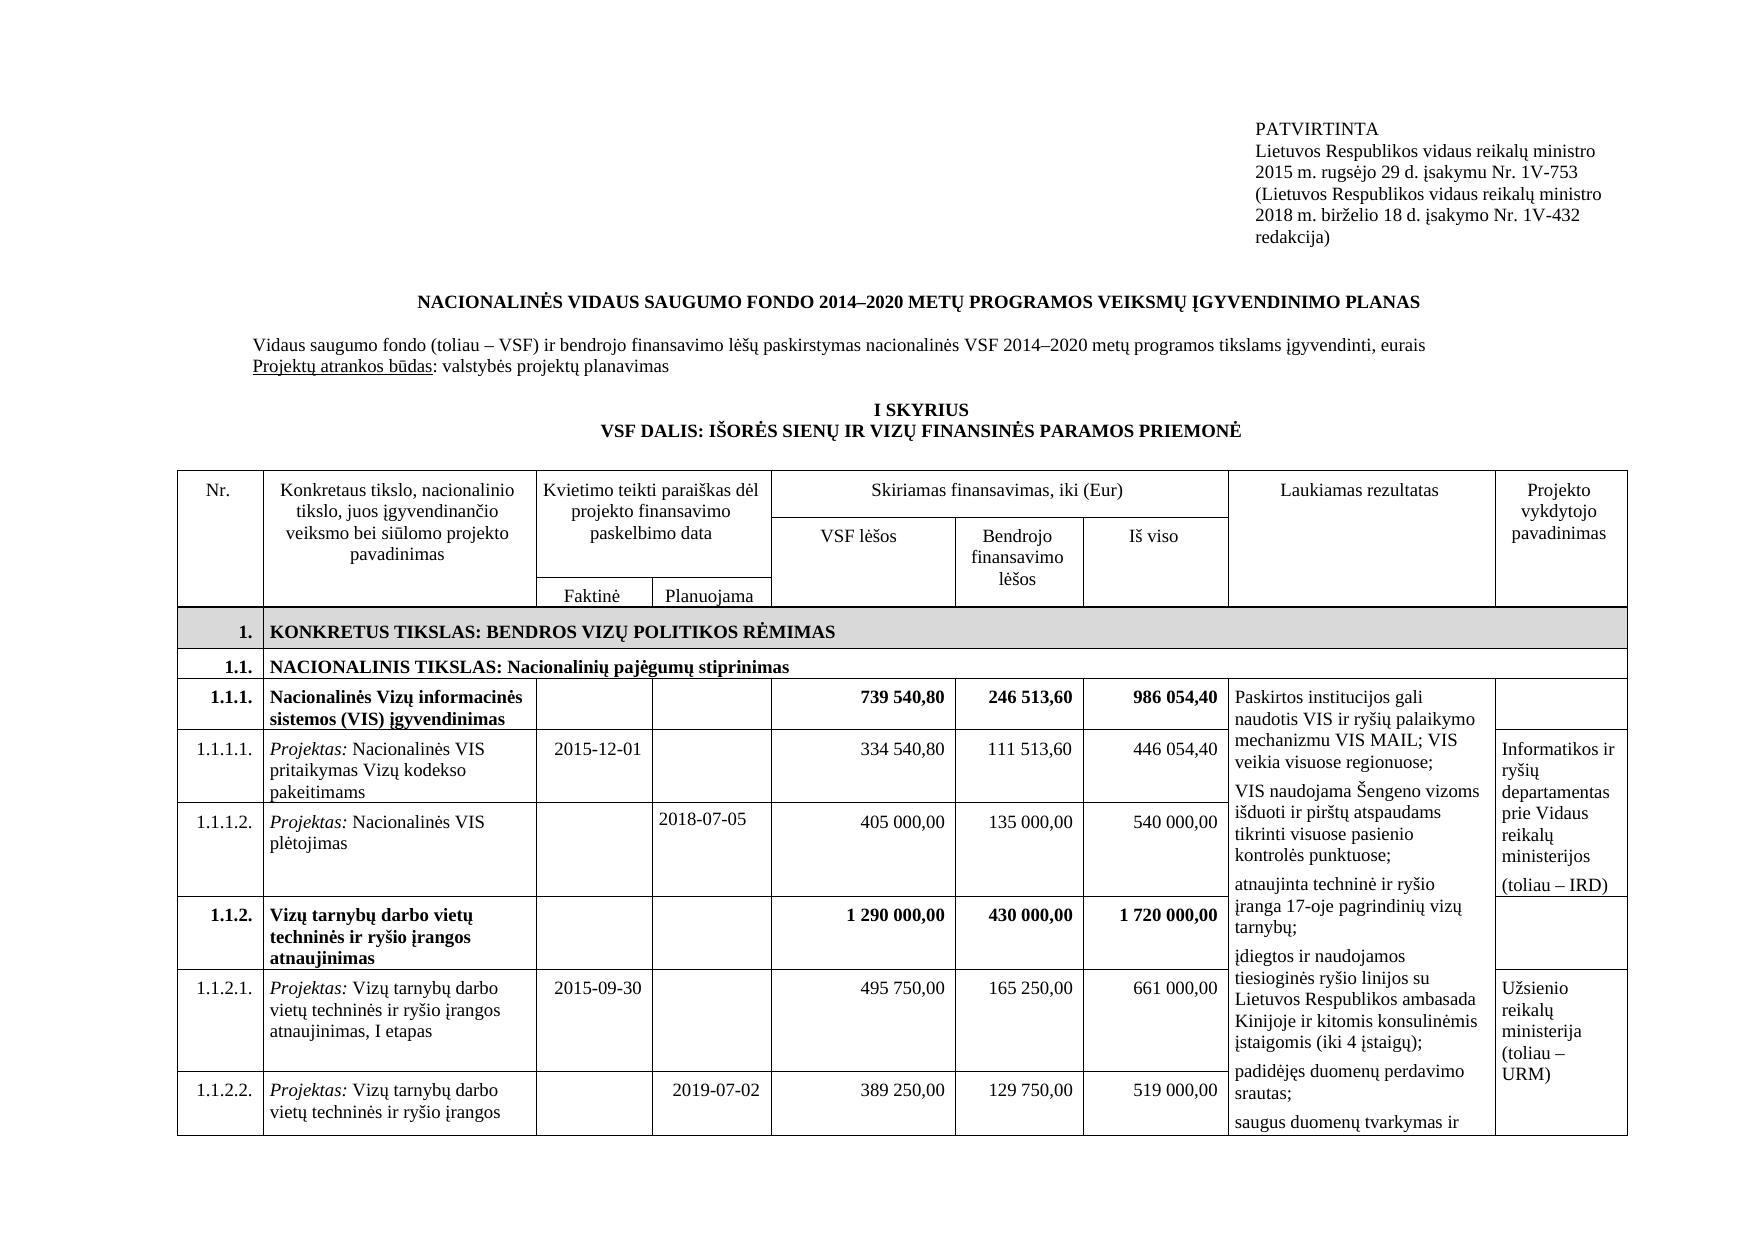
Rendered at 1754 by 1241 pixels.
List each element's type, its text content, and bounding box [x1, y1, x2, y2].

table_cell 1.1.1. [178, 679, 263, 729]
table_cell Nacionalinės Vizų informacinės sistemos (VIS) įgyvendinimas [264, 679, 536, 729]
table_cell NACIONALINIS TIKSLAS: Nacionalinių pajėgumų stiprinimas [264, 649, 1627, 678]
table_cell 1.1.1.2. [178, 803, 263, 896]
table_cell [537, 897, 652, 969]
table_cell Iš viso [1084, 518, 1228, 606]
table_cell 389 250,00 [772, 1072, 955, 1135]
table_cell 165 250,00 [956, 970, 1083, 1071]
table_cell [537, 803, 652, 896]
table_cell 1 720 000,00 [1084, 897, 1228, 969]
text 2015 m. rugsėjo 29 d. įsakymu Nr. 1V-753 [177, 161, 1665, 183]
table_cell [653, 897, 771, 969]
table_cell KONKRETUS TIKSLAS: BENDROS VIZŲ POLITIKOS RĖMIMAS [264, 608, 1627, 648]
table_cell 1.1.2. [178, 897, 263, 969]
table_cell 246 513,60 [956, 679, 1083, 729]
table_cell 129 750,00 [956, 1072, 1083, 1135]
table_cell 135 000,00 [956, 803, 1083, 896]
table_cell 405 000,00 [772, 803, 955, 896]
table_cell 661 000,00 [1084, 970, 1228, 1071]
table_cell Informatikos ir ryšių departamentas prie Vidaus reikalų ministerijos (toliau – IRD) [1496, 730, 1627, 896]
table_header Laukiamas rezultatas [1229, 471, 1495, 606]
table_cell Planuojama [653, 578, 771, 606]
table_cell Projektas: Nacionalinės VIS pritaikymas Vizų kodekso pakeitimams [264, 730, 536, 802]
text 2018 m. birželio 18 d. įsakymo Nr. 1V-432 [177, 204, 1665, 226]
text I SKYRIUS [177, 398, 1665, 420]
table_cell 739 540,80 [772, 679, 955, 729]
table_cell Užsienio reikalų ministerija (toliau – URM) [1496, 970, 1627, 1135]
text redakcija) [177, 226, 1665, 247]
table_cell 2019-07-02 [653, 1072, 771, 1135]
table_header Skiriamas finansavimas, iki (Eur) [772, 471, 1228, 517]
table_cell 986 054,40 [1084, 679, 1228, 729]
table_cell [537, 679, 652, 729]
table_cell 430 000,00 [956, 897, 1083, 969]
table_cell Vizų tarnybų darbo vietų techninės ir ryšio įrangos atnaujinimas [264, 897, 536, 969]
text Projektų atrankos būdas: valstybės projektų planavimas [177, 355, 1665, 377]
table_cell Projektas: Vizų tarnybų darbo vietų techninės ir ryšio įrangos atnaujinimas, I etapas [264, 970, 536, 1071]
table_cell 495 750,00 [772, 970, 955, 1071]
table_cell 1 290 000,00 [772, 897, 955, 969]
table_cell 446 054,40 [1084, 730, 1228, 802]
table_cell Faktinė [537, 578, 652, 606]
table_cell 334 540,80 [772, 730, 955, 802]
table_cell 111 513,60 [956, 730, 1083, 802]
table_header Kvietimo teikti paraiškas dėl projekto finansavimo paskelbimo data [537, 471, 771, 577]
table_cell 1. [178, 608, 263, 648]
table_cell [653, 970, 771, 1071]
table_header Projekto vykdytojo pavadinimas [1496, 471, 1627, 606]
table_cell 1.1.2.1. [178, 970, 263, 1071]
table_cell Paskirtos institucijos gali naudotis VIS ir ryšių palaikymo mechanizmu VIS MAIL; VIS veikia visuose regionuose; VIS naudojama Šengeno vizoms išduoti ir pirštų atspaudams tikrinti visuose pasienio kontrolės punktuose; atnaujinta techninė ir ryšio įranga 17-oje pagrindinių vizų tarnybų; įdiegtos ir naudojamos tiesioginės ryšio linijos su Lietuvos Respublikos ambasada Kinijoje ir kitomis konsulinėmis įstaigomis (iki 4 įstaigų); padidėjęs duomenų perdavimo srautas; saugus duomenų tvarkymas ir [1229, 679, 1495, 1135]
table_cell 2015-09-30 [537, 970, 652, 1071]
table_cell Projektas: Nacionalinės VIS plėtojimas [264, 803, 536, 896]
table_cell 519 000,00 [1084, 1072, 1228, 1135]
text Vidaus saugumo fondo (toliau – VSF) ir bendrojo finansavimo lėšų paskirstymas nacionalinės VSF 2014–2020 metų programos tikslams įgyvendinti, eurais [177, 334, 1665, 355]
table_cell [1496, 897, 1627, 969]
table_cell Bendrojo finansavimo lėšos [956, 518, 1083, 606]
table_header Nr. [178, 471, 263, 606]
table_cell [653, 730, 771, 802]
table_cell VSF lėšos [772, 518, 955, 606]
table_cell [653, 679, 771, 729]
text Lietuvos Respublikos vidaus reikalų ministro [177, 140, 1665, 161]
table_cell 1.1.1.1. [178, 730, 263, 802]
text (Lietuvos Respublikos vidaus reikalų ministro [177, 183, 1665, 204]
table_header Konkretaus tikslo, nacionalinio tikslo, juos įgyvendinančio veiksmo bei siūlomo projekto pavadinimas [264, 471, 536, 606]
text NACIONALINĖS VIDAUS SAUGUMO FONDO 2014–2020 METŲ PROGRAMOS VEIKSMŲ ĮGYVENDINIMO PLANAS [177, 291, 1665, 312]
table_cell 2015-12-01 [537, 730, 652, 802]
table_cell 540 000,00 [1084, 803, 1228, 896]
text PATVIRTINTA [177, 118, 1665, 140]
table_cell 1.1.2.2. [178, 1072, 263, 1135]
table_cell 1.1. [178, 649, 263, 678]
table_cell [1496, 679, 1627, 729]
table_cell [537, 1072, 652, 1135]
table_cell 2018-07-05 [653, 803, 771, 896]
table_cell Projektas: Vizų tarnybų darbo vietų techninės ir ryšio įrangos [264, 1072, 536, 1135]
text VSF DALIS: IŠORĖS SIENŲ IR VIZŲ FINANSINĖS PARAMOS PRIEMONĖ [177, 420, 1665, 442]
